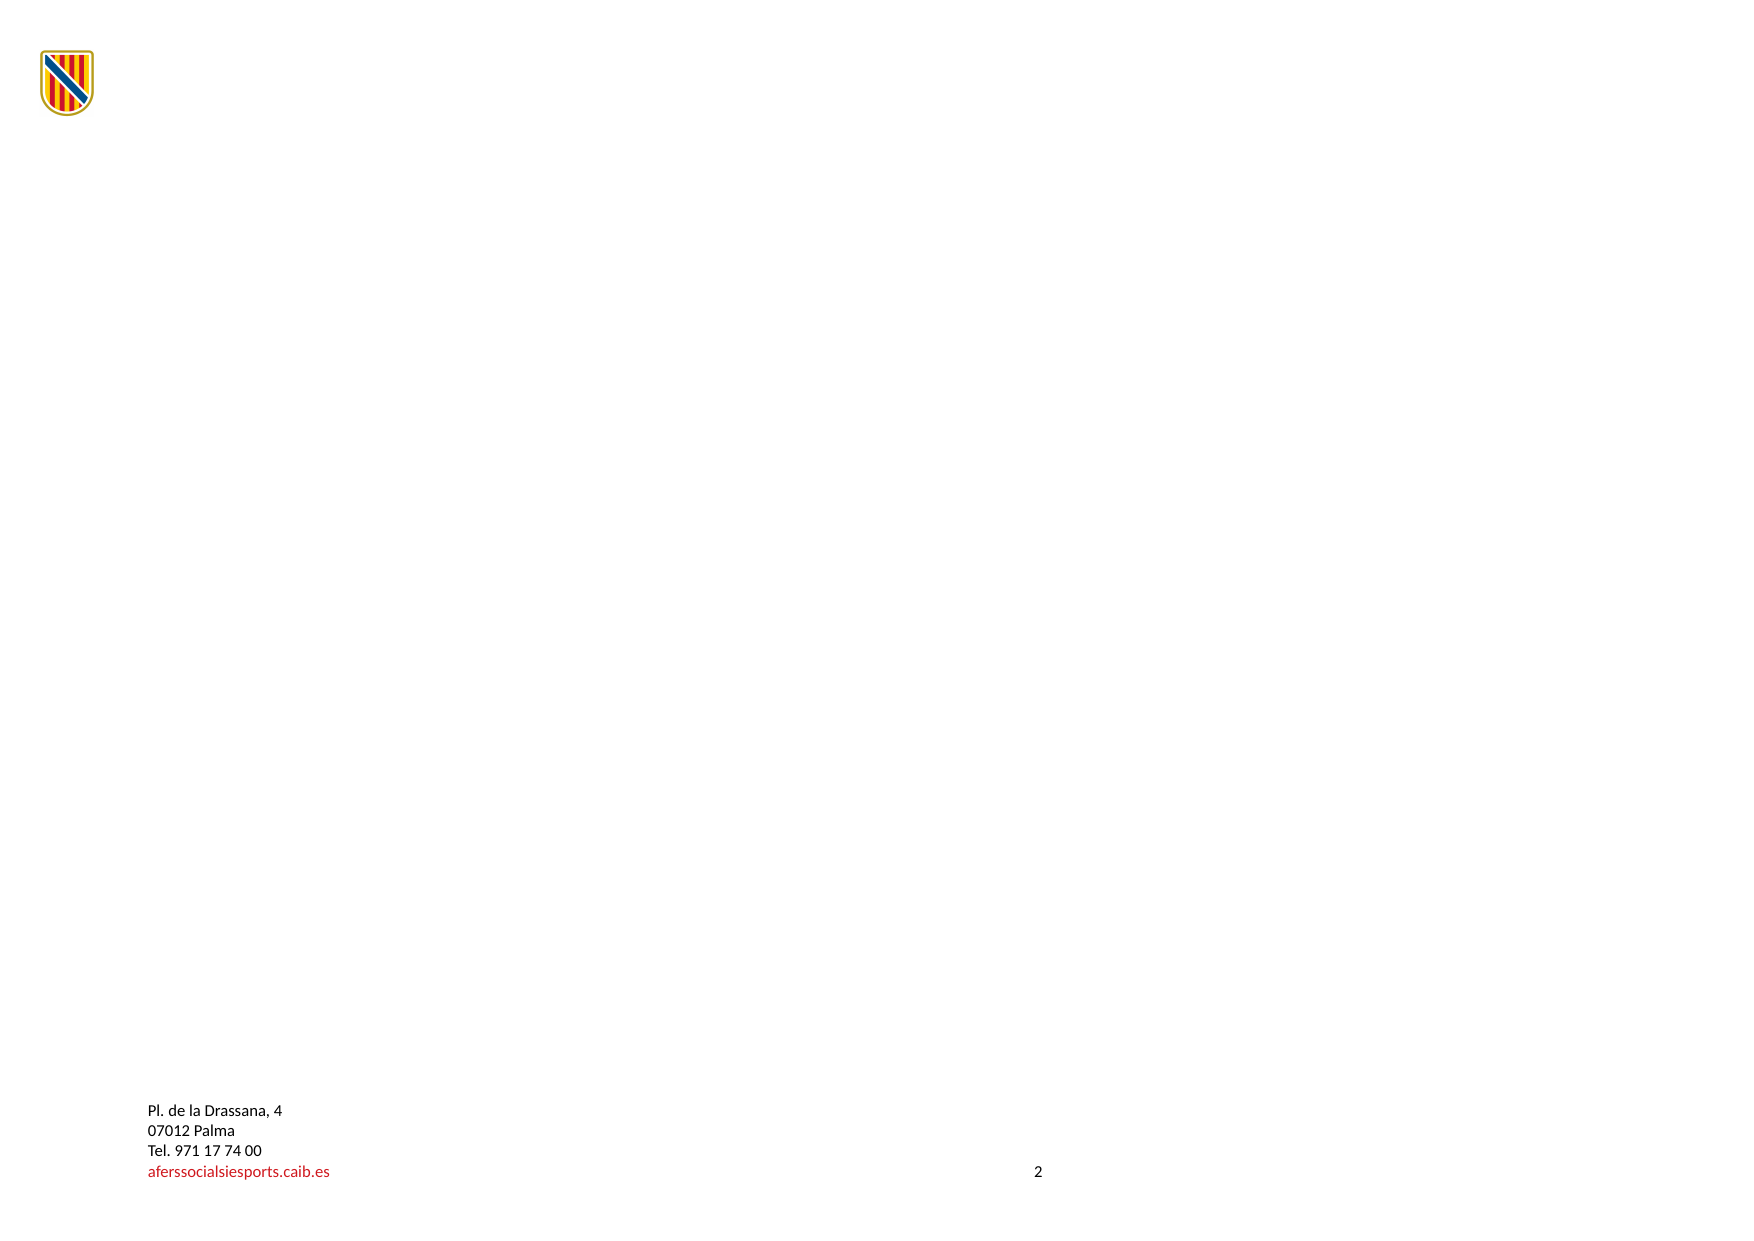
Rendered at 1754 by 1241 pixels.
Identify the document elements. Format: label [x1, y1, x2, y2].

picture [39, 49, 95, 117]
